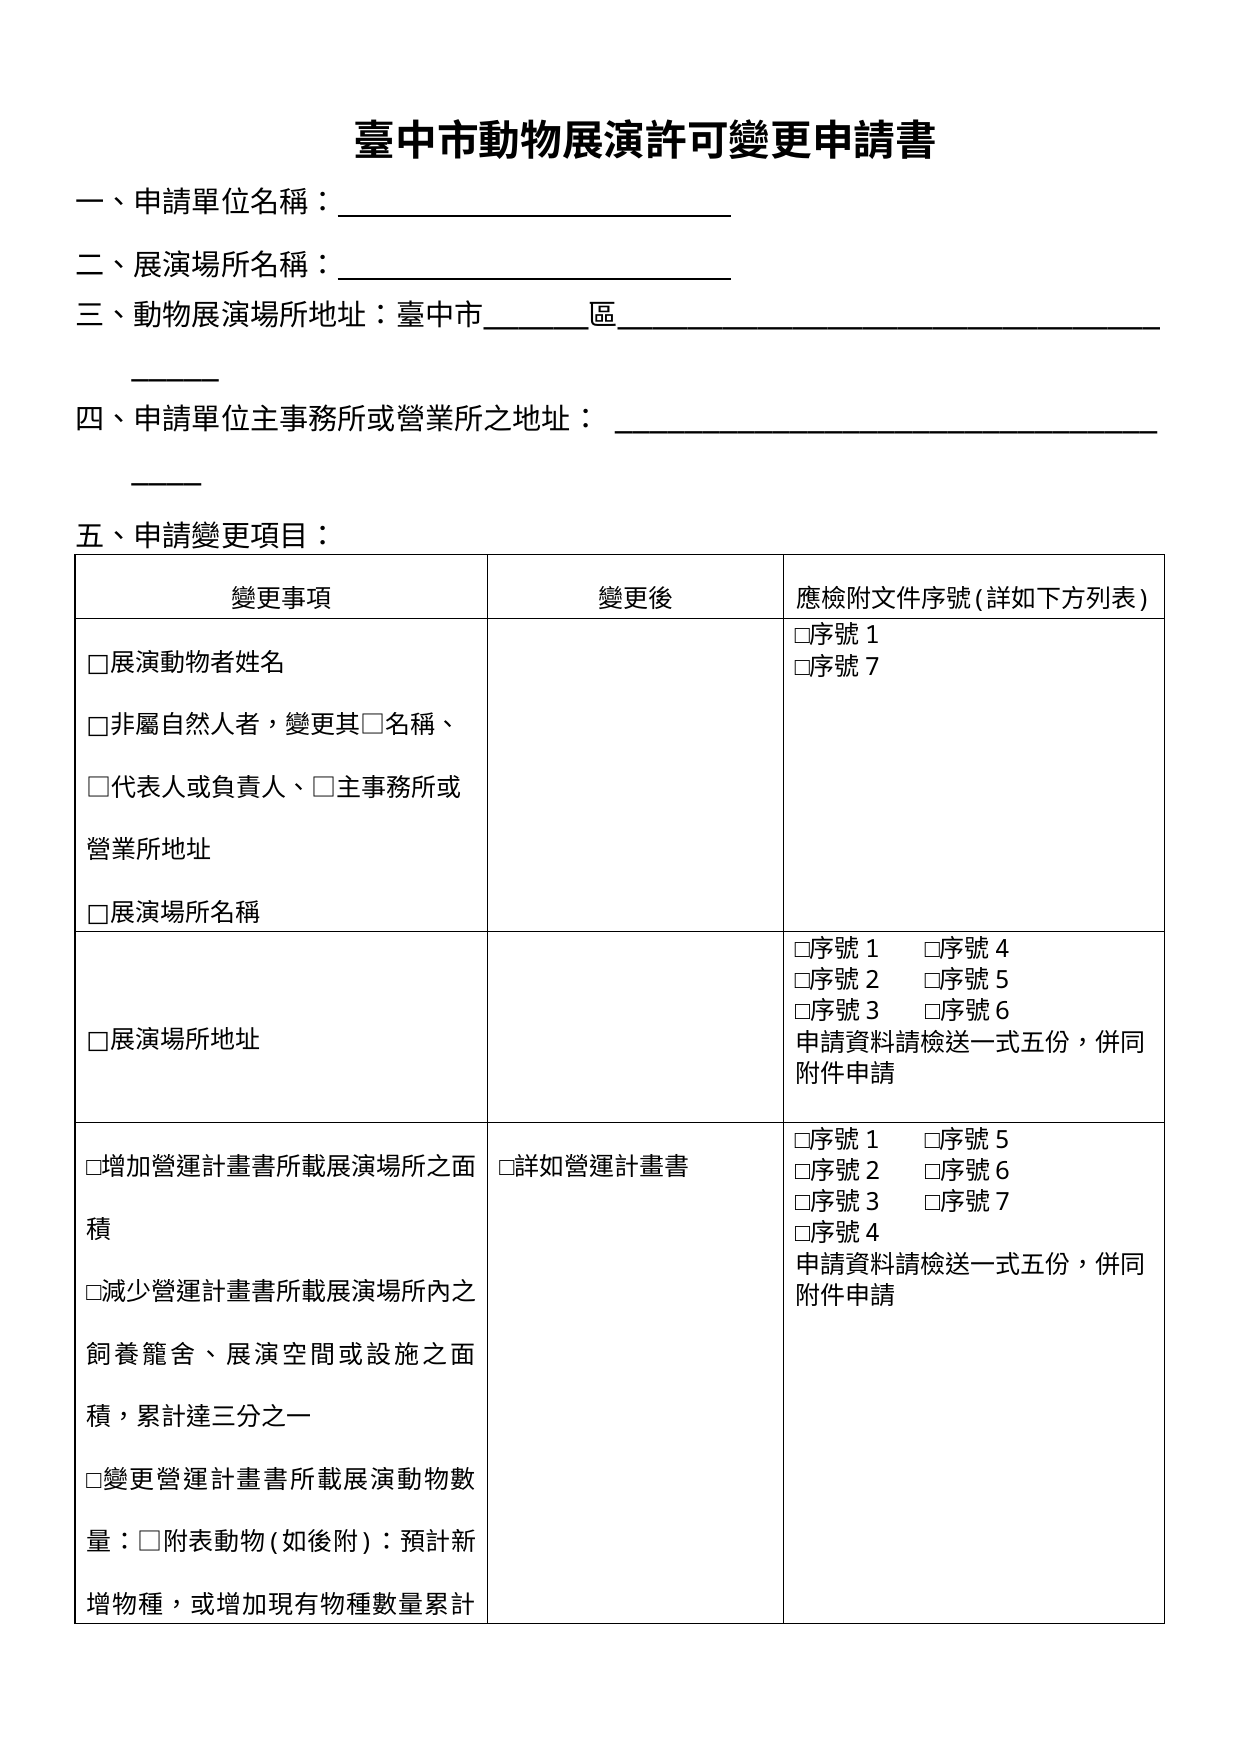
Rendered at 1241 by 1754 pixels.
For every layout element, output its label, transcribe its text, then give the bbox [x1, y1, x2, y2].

table_cell [488, 932, 783, 1122]
table_cell [488, 619, 783, 931]
table_cell □序號1 □序號7 [784, 619, 1164, 931]
table_cell □序號1 □序號4 □序號2 □序號5 □序號3 □序號6 申請資料請檢送一式五份，併同附件申請 [784, 932, 1164, 1122]
table_cell □展演場所地址 [76, 932, 487, 1122]
table_cell □展演動物者姓名 □非屬自然人者，變更其□名稱、□代表人或負責人、□主事務所或營業所地址 □展演場所名稱 [76, 619, 487, 931]
text 二、展演場所名稱： [75, 221, 1165, 283]
table_header 變更事項 [76, 555, 487, 618]
table_cell □增加營運計畫書所載展演場所之面積 □減少營運計畫書所載展演場所內之飼養籠舍、展演空間或設施之面積，累計達三分之一 □變更營運計畫書所載展演動物數量：□附表動物(如後附)：預計新增物種，或增加現有物種數量累計 [76, 1123, 487, 1623]
text 五、申請變更項目： [75, 492, 1165, 554]
text 臺中市動物展演許可變更申請書 [125, 96, 1165, 158]
table_header 變更後 [488, 555, 783, 618]
text 一、申請單位名稱： [75, 158, 1165, 221]
text 三、動物展演場所地址：臺中市______區____________________________________ [75, 283, 1165, 387]
table_cell □序號1 □序號5 □序號2 □序號6 □序號3 □序號7 □序號4 申請資料請檢送一式五份，併同附件申請 [784, 1123, 1164, 1623]
text 四、申請單位主事務所或營業所之地址： ­­___________________________________ [75, 387, 1165, 492]
table_cell □詳如營運計畫書 [488, 1123, 783, 1623]
table_header 應檢附文件序號(詳如下方列表) [784, 555, 1164, 618]
